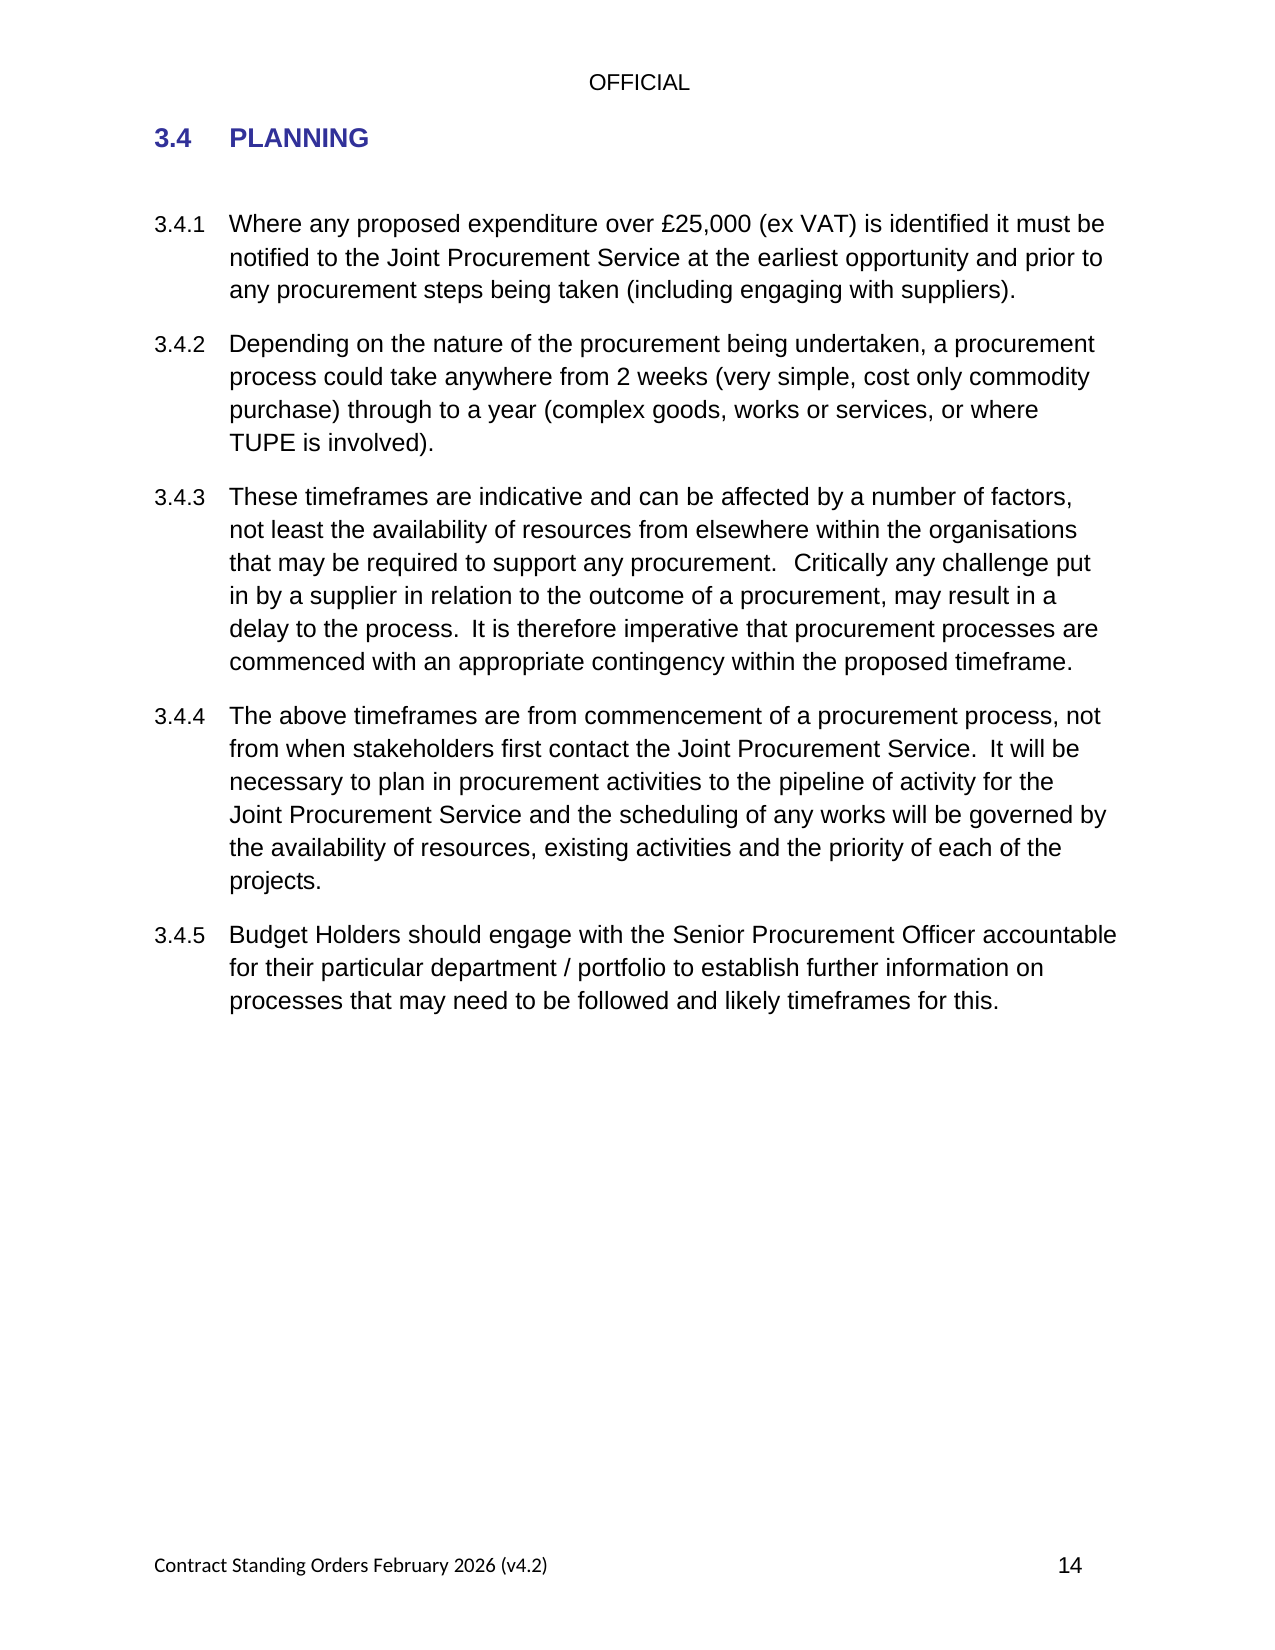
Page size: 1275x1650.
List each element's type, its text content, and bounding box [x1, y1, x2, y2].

list Where any proposed expenditure over £25,000 (ex VAT) is identified it must be notified to the Joint Procurement Service at the earliest opportunity and prior to any procurement steps being taken (including engaging with suppliers). [154, 209, 1105, 304]
list Budget Holders should engage with the Senior Procurement Officer accountable for their particular department / portfolio to establish further information on processes that may need to be followed and likely timeframes for this. [154, 920, 1117, 1015]
subtitle PLANNING [154, 123, 1125, 153]
list Depending on the nature of the procurement being undertaken, a procurement process could take anywhere from 2 weeks (very simple, cost only commodity purchase) through to a year (complex goods, works or services, or where TUPE is involved). [154, 329, 1112, 457]
list The above timeframes are from commencement of a procurement process, not from when stakeholders first contact the Joint Procurement Service. It will be necessary to plan in procurement activities to the pipeline of activity for the Joint Procurement Service and the scheduling of any works will be governed by the availability of resources, existing activities and the priority of each of the projects. [154, 701, 1113, 895]
list These timeframes are indicative and can be affected by a number of factors, not least the availability of resources from elsewhere within the organisations that may be required to support any procurement. Critically any challenge put in by a supplier in relation to the outcome of a procurement, may result in a delay to the process. It is therefore imperative that procurement processes are commenced with an appropriate contingency within the proposed timeframe. [154, 482, 1114, 676]
